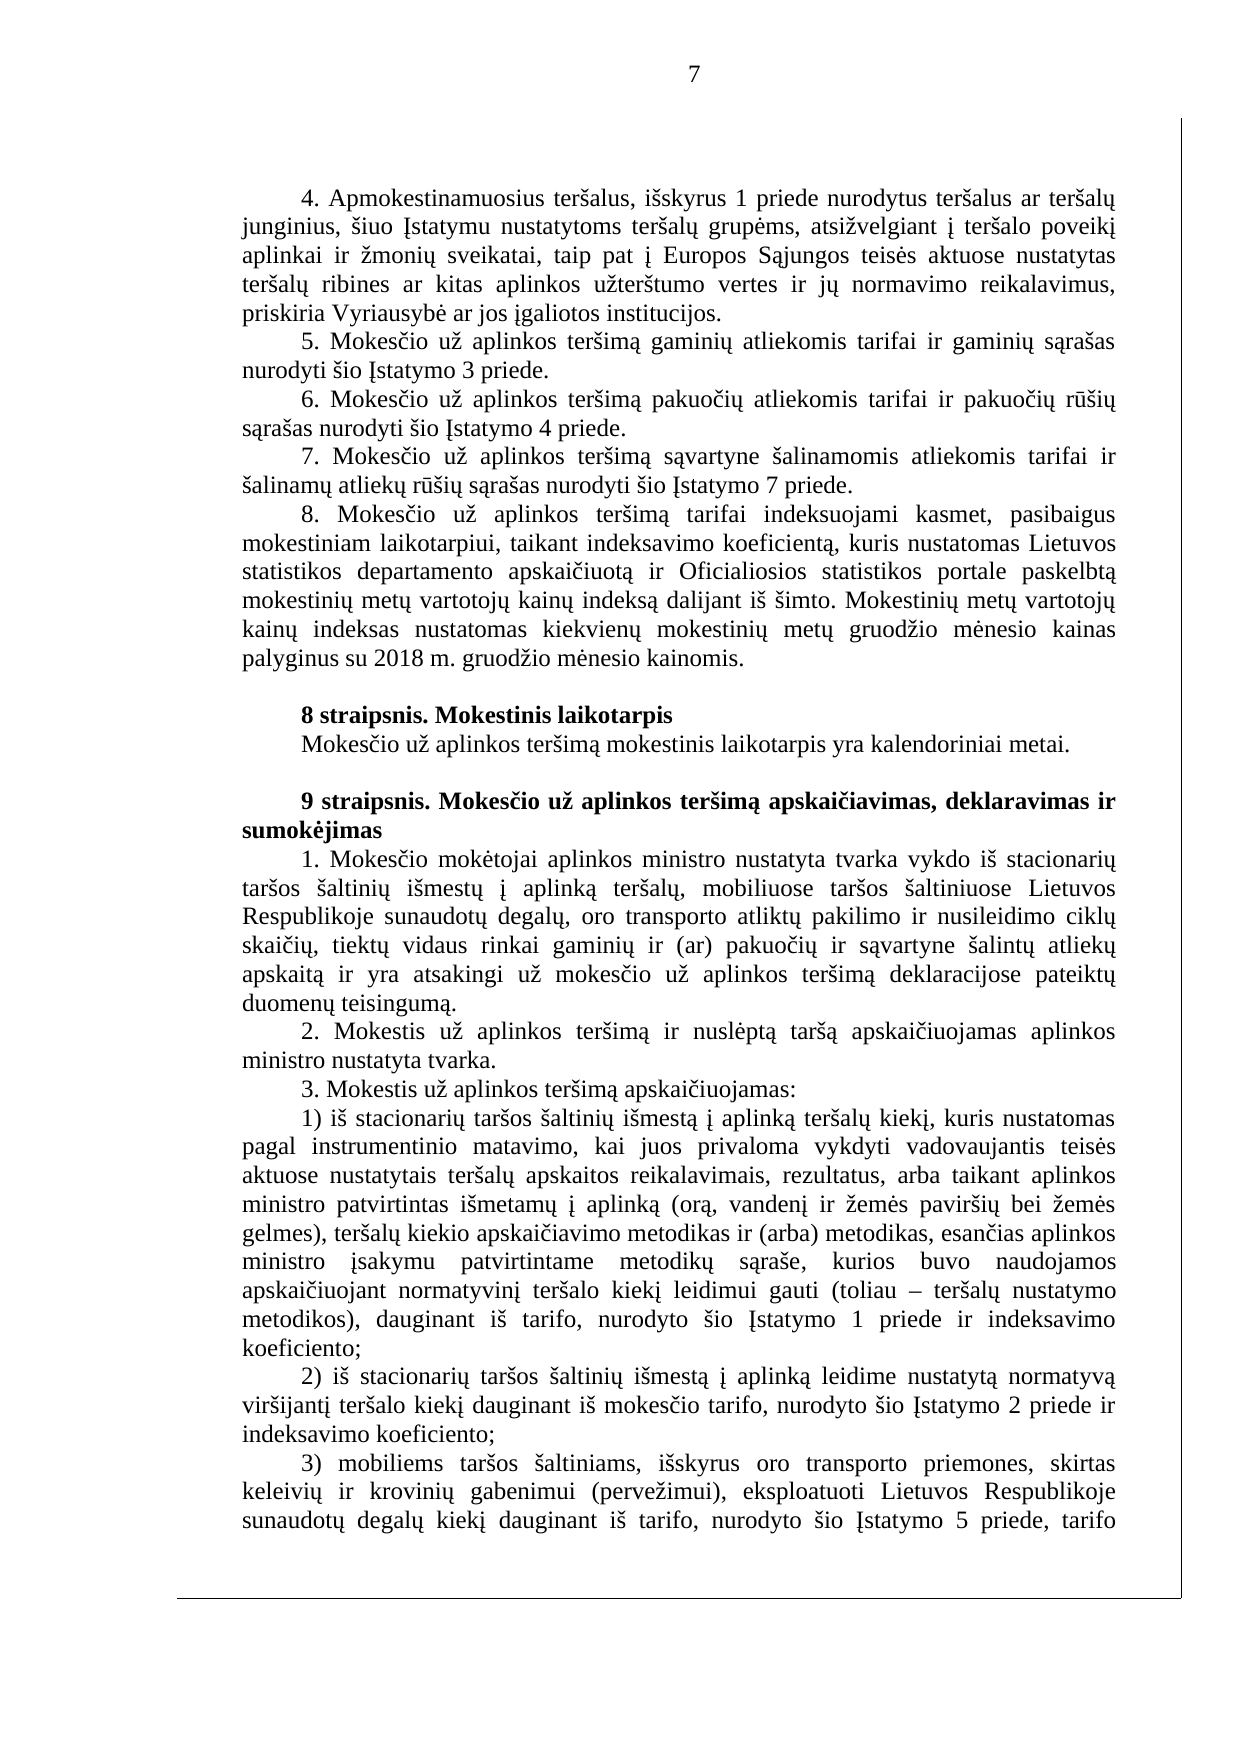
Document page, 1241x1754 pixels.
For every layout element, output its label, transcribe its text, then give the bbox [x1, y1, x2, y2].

text 7. Mokesčio už aplinkos teršimą sąvartyne šalinamomis atliekomis tarifai ir šalinamų atliekų rūšių sąrašas nurodyti šio Įstatymo 7 priede. [177, 441, 1181, 499]
text 5. Mokesčio už aplinkos teršimą gaminių atliekomis tarifai ir gaminių sąrašas nurodyti šio Įstatymo 3 priede. [177, 326, 1181, 384]
text 8. Mokesčio už aplinkos teršimą tarifai indeksuojami kasmet, pasibaigus mokestiniam laikotarpiui, taikant indeksavimo koeficientą, kuris nustatomas Lietuvos statistikos departamento apskaičiuotą ir Oficialiosios statistikos portale paskelbtą mokestinių metų vartotojų kainų indeksą dalijant iš šimto. Mokestinių metų vartotojų kainų indeksas nustatomas kiekvienų mokestinių metų gruodžio mėnesio kainas palyginus su 2018 m. gruodžio mėnesio kainomis. [177, 499, 1181, 671]
text 9 straipsnis. Mokesčio už aplinkos teršimą apskaičiavimas, deklaravimas ir sumokėjimas [177, 786, 1181, 844]
text 4. Apmokestinamuosius teršalus, išskyrus 1 priede nurodytus teršalus ar teršalų junginius, šiuo Įstatymu nustatytoms teršalų grupėms, atsižvelgiant į teršalo poveikį aplinkai ir žmonių sveikatai, taip pat į Europos Sąjungos teisės aktuose nustatytas teršalų ribines ar kitas aplinkos užterštumo vertes ir jų normavimo reikalavimus, priskiria Vyriausybė ar jos įgaliotos institucijos. [177, 118, 1181, 326]
text 3. Mokestis už aplinkos teršimą apskaičiuojamas: [177, 1074, 1181, 1103]
text 3) mobiliems taršos šaltiniams, išskyrus oro transporto priemones, skirtas keleivių ir krovinių gabenimui (pervežimui), eksploatuoti Lietuvos Respublikoje sunaudotų degalų kiekį dauginant iš tarifo, nurodyto šio Įstatymo 5 priede, tarifo [177, 1448, 1181, 1598]
text 2) iš stacionarių taršos šaltinių išmestą į aplinką leidime nustatytą normatyvą viršijantį teršalo kiekį dauginant iš mokesčio tarifo, nurodyto šio Įstatymo 2 priede ir indeksavimo koeficiento; [177, 1361, 1181, 1448]
text 1) iš stacionarių taršos šaltinių išmestą į aplinką teršalų kiekį, kuris nustatomas pagal instrumentinio matavimo, kai juos privaloma vykdyti vadovaujantis teisės aktuose nustatytais teršalų apskaitos reikalavimais, rezultatus, arba taikant aplinkos ministro patvirtintas išmetamų į aplinką (orą, vandenį ir žemės paviršių bei žemės gelmes), teršalų kiekio apskaičiavimo metodikas ir (arba) metodikas, esančias aplinkos ministro įsakymu patvirtintame metodikų sąraše, kurios buvo naudojamos apskaičiuojant normatyvinį teršalo kiekį leidimui gauti (toliau – teršalų nustatymo metodikos), dauginant iš tarifo, nurodyto šio Įstatymo 1 priede ir indeksavimo koeficiento; [177, 1103, 1181, 1361]
text 8 straipsnis. Mokestinis laikotarpis [177, 700, 1181, 729]
text 2. Mokestis už aplinkos teršimą ir nuslėptą taršą apskaičiuojamas aplinkos ministro nustatyta tvarka. [177, 1016, 1181, 1074]
text Mokesčio už aplinkos teršimą mokestinis laikotarpis yra kalendoriniai metai. [177, 729, 1181, 758]
text 6. Mokesčio už aplinkos teršimą pakuočių atliekomis tarifai ir pakuočių rūšių sąrašas nurodyti šio Įstatymo 4 priede. [177, 384, 1181, 441]
text 1. Mokesčio mokėtojai aplinkos ministro nustatyta tvarka vykdo iš stacionarių taršos šaltinių išmestų į aplinką teršalų, mobiliuose taršos šaltiniuose Lietuvos Respublikoje sunaudotų degalų, oro transporto atliktų pakilimo ir nusileidimo ciklų skaičių, tiektų vidaus rinkai gaminių ir (ar) pakuočių ir sąvartyne šalintų atliekų apskaitą ir yra atsakingi už mokesčio už aplinkos teršimą deklaracijose pateiktų duomenų teisingumą. [177, 844, 1181, 1016]
